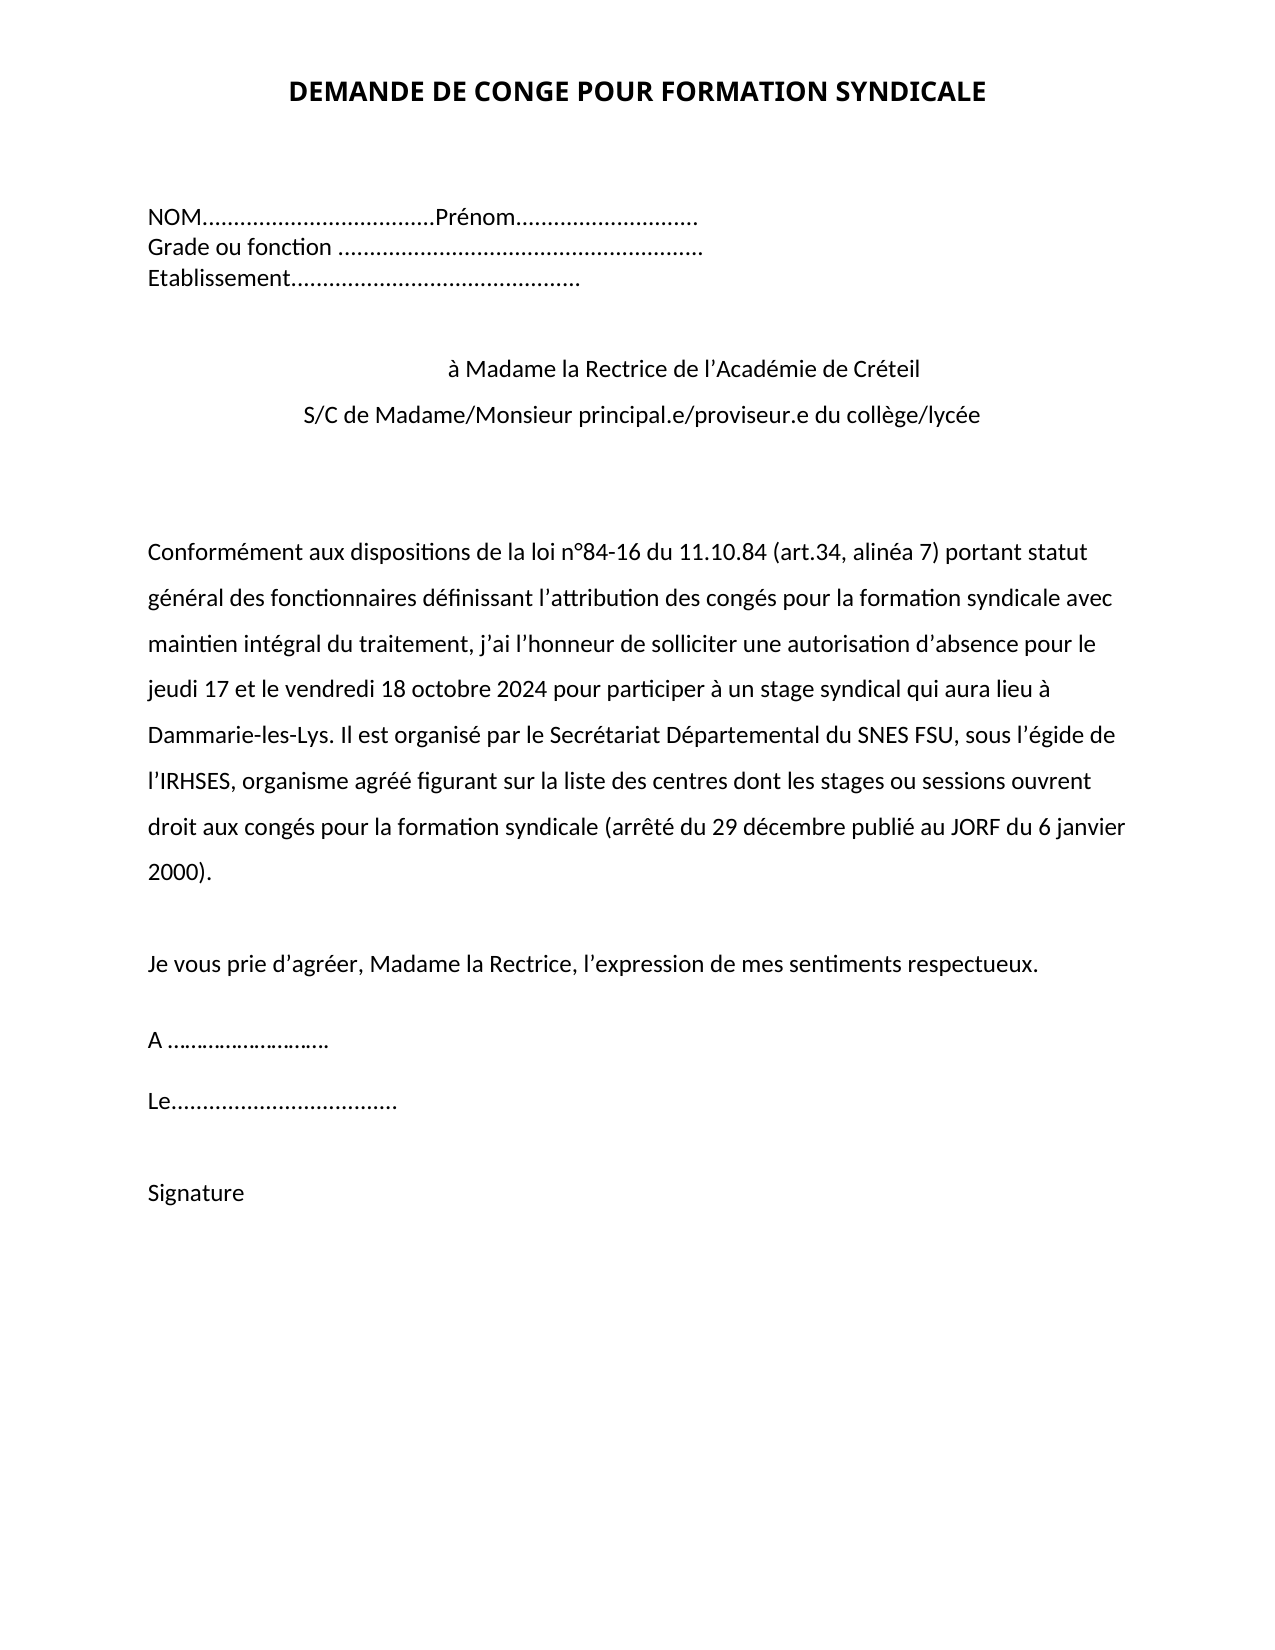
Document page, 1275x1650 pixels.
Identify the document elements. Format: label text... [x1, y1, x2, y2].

text Signature [148, 1177, 1127, 1207]
text DEMANDE DE CONGE POUR FORMATION SYNDICALE [148, 72, 1127, 109]
text Grade ou fonction .......................................................... [148, 231, 1127, 262]
text à Madame la Rectrice de l’Académie de Créteil [373, 353, 1127, 384]
text A ………………………. [148, 1024, 1127, 1055]
text Etablissement.............................................. [148, 262, 1127, 292]
text Le.................................... [148, 1085, 1127, 1116]
text Conformément aux dispositions de la loi n°84-16 du 11.10.84 (art.34, alinéa 7) portant statut général des fonctionnaires définissant l’attribution des congés pour la formation syndicale avec maintien intégral du traitement, j’ai l’honneur de solliciter une autorisation d’absence pour le jeudi 17 et le vendredi 18 octobre 2024 pour participer à un stage syndical qui aura lieu à Dammarie-les-Lys. Il est organisé par le Secrétariat Départemental du SNES FSU, sous l’égide de l’IRHSES, organisme agréé figurant sur la liste des centres dont les stages ou sessions ouvrent droit aux congés pour la formation syndicale (arrêté du 29 décembre publié au JORF du 6 janvier 2000). [148, 536, 1127, 887]
text S/C de Madame/Monsieur principal.e/proviseur.e du collège/lycée [223, 399, 1127, 430]
text NOM.....................................Prénom............................. [148, 201, 1127, 231]
text Je vous prie d’agréer, Madame la Rectrice, l’expression de mes sentiments respectueux. [148, 948, 1127, 978]
